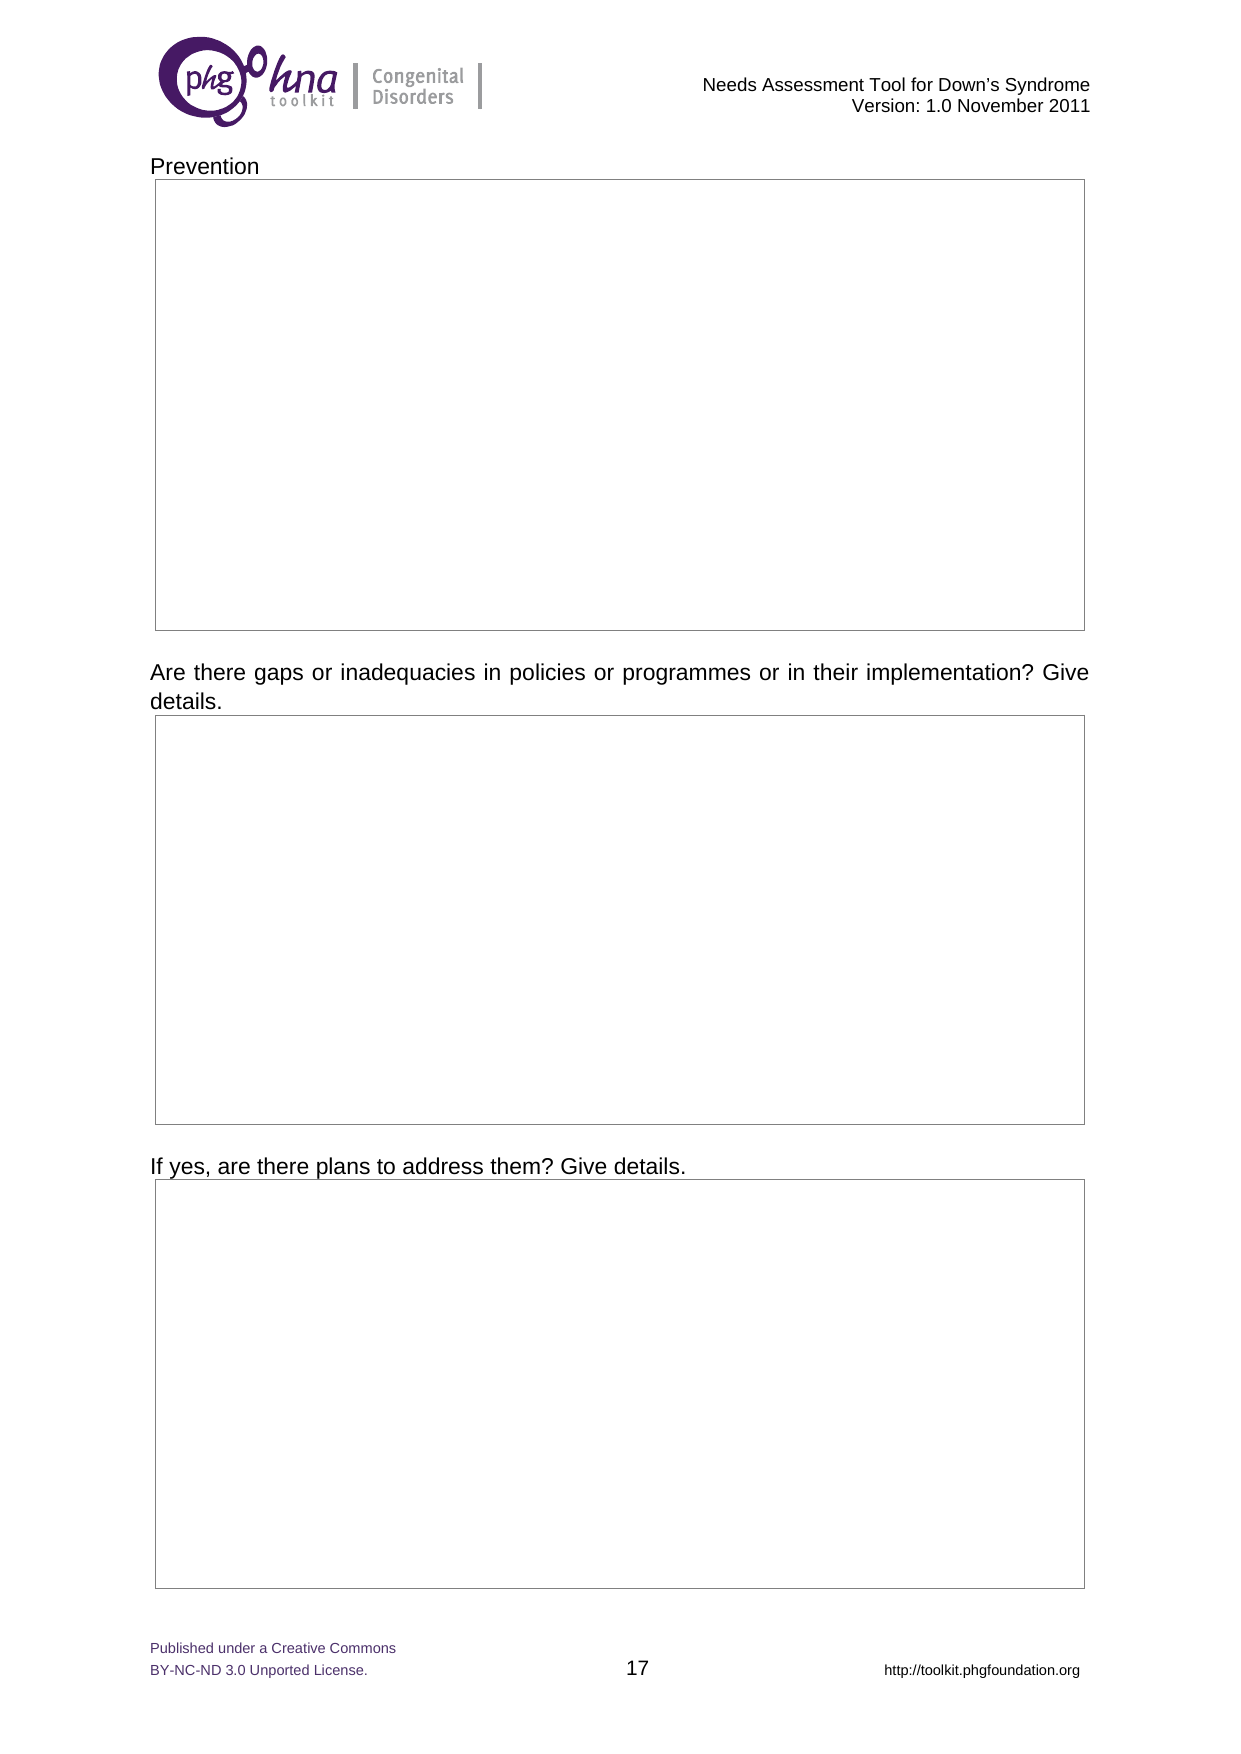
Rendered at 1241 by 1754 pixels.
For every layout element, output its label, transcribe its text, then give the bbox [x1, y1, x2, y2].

subtitle If yes, are there plans to address them? Give details. [150, 1150, 1090, 1179]
subtitle Prevention [150, 150, 1090, 179]
subtitle Are there gaps or inadequacies in policies or programmes or in their implementation? Give details. [150, 656, 1090, 714]
